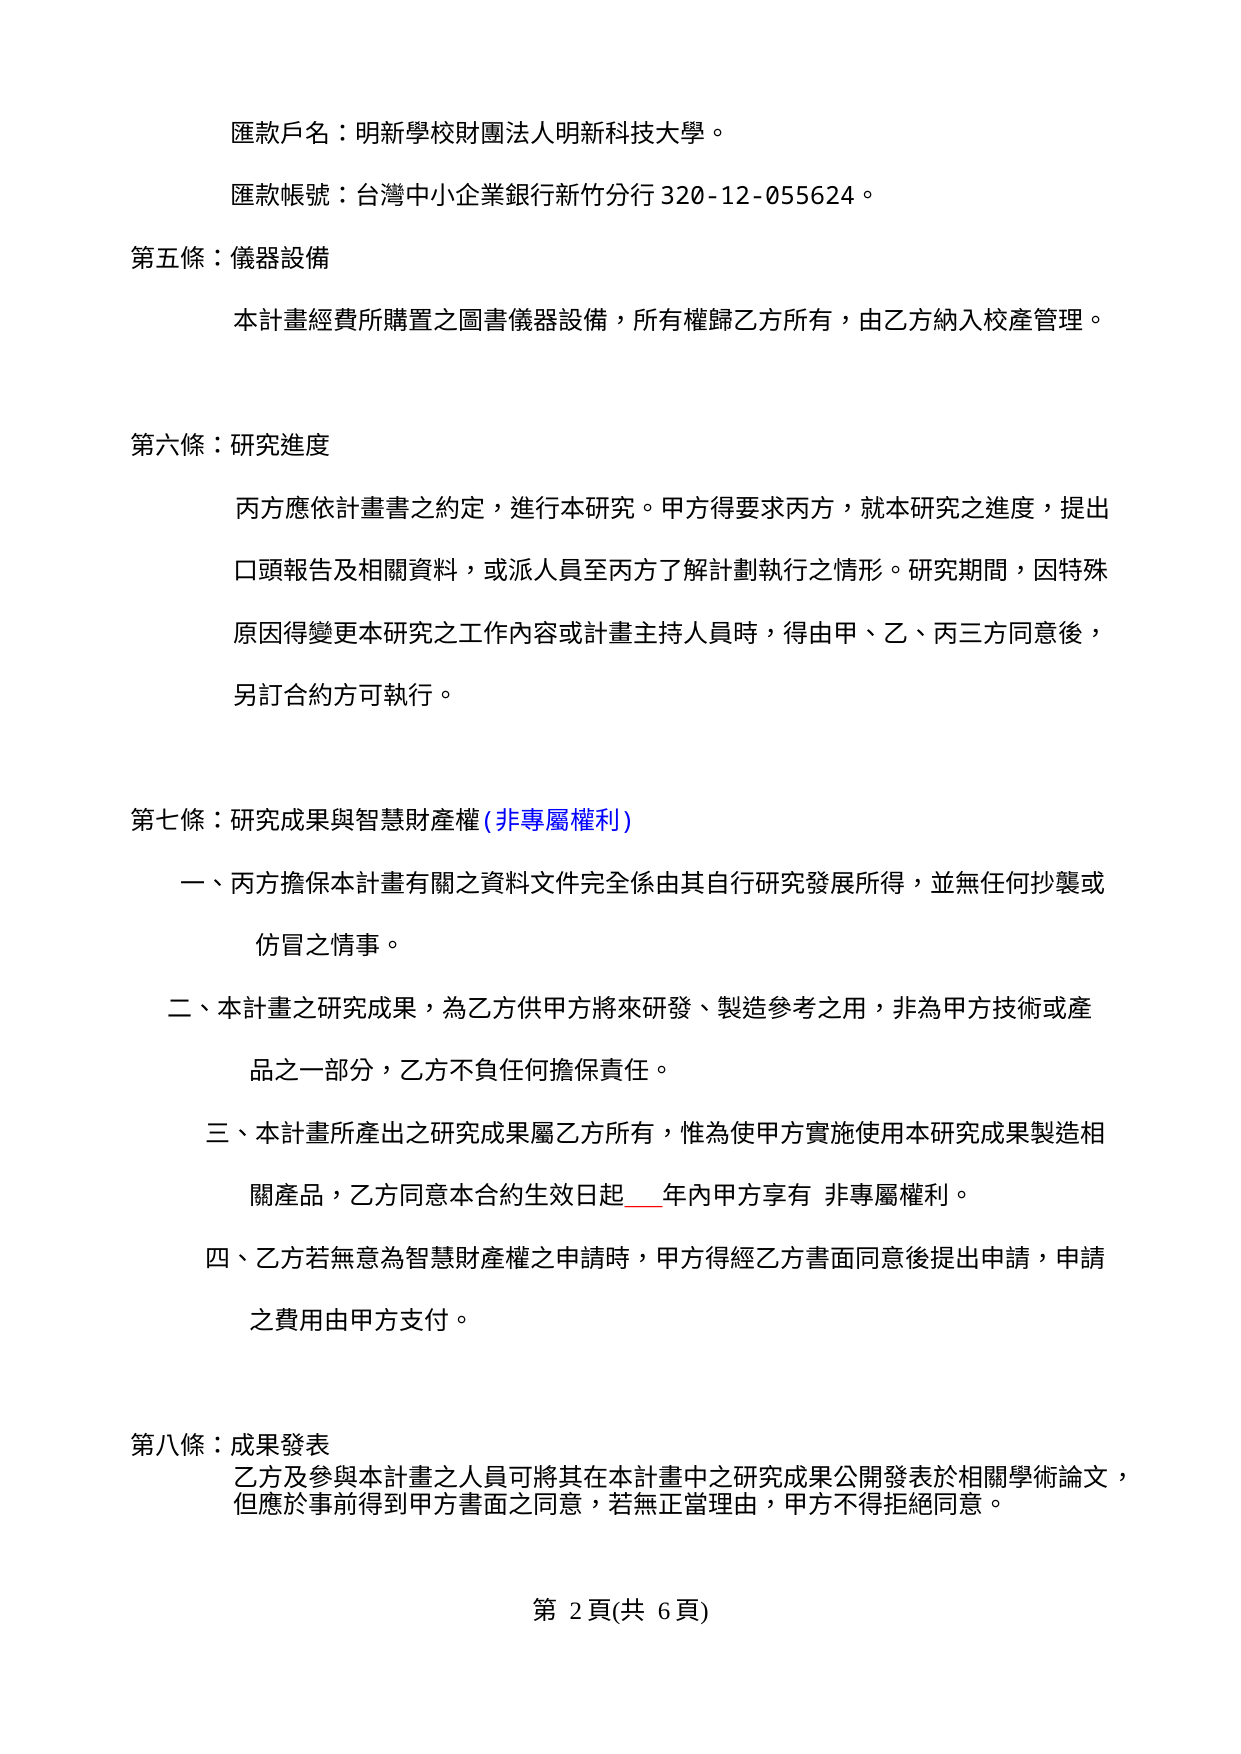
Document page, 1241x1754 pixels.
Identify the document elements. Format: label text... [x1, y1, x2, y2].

text 第六條：研究進度 [130, 402, 1110, 464]
text 第五條：儀器設備 [130, 214, 1110, 277]
text 本計畫經費所購置之圖書儀器設備，所有權歸乙方所有，由乙方納入校產管理。 [233, 277, 1110, 339]
text 乙方及參與本計畫之人員可將其在本計畫中之研究成果公開發表於相關學術論文，但應於事前得到甲方書面之同意，若無正當理由，甲方不得拒絕同意。 [233, 1464, 1110, 1519]
text 匯款戶名：明新學校財團法人明新科技大學。 [230, 89, 1110, 152]
text 丙方應依計畫書之約定，進行本研究。甲方得要求丙方，就本研究之進度，提出口頭報告及相關資料，或派人員至丙方了解計劃執行之情形。研究期間，因特殊原因得變更本研究之工作內容或計畫主持人員時，得由甲、乙、丙三方同意後，另訂合約方可執行。 [233, 464, 1110, 714]
text 一、丙方擔保本計畫有關之資料文件完全係由其自行研究發展所得，並無任何抄襲或仿冒之情事。 [130, 839, 1110, 964]
text 第七條：研究成果與智慧財產權(非專屬權利) [130, 777, 1110, 839]
text 第八條：成果發表 [130, 1402, 1110, 1464]
text 三、本計畫所產出之研究成果屬乙方所有，惟為使甲方實施使用本研究成果製造相關產品，乙方同意本合約生效日起___年內甲方享有 非專屬權利。 [130, 1089, 1110, 1214]
text 四、乙方若無意為智慧財產權之申請時，甲方得經乙方書面同意後提出申請，申請之費用由甲方支付。 [130, 1214, 1110, 1339]
text 匯款帳號：台灣中小企業銀行新竹分行320-12-055624。 [230, 152, 1110, 214]
text 二、本計畫之研究成果，為乙方供甲方將來研發、製造參考之用，非為甲方技術或產品之一部分，乙方不負任何擔保責任。 [130, 964, 1110, 1089]
